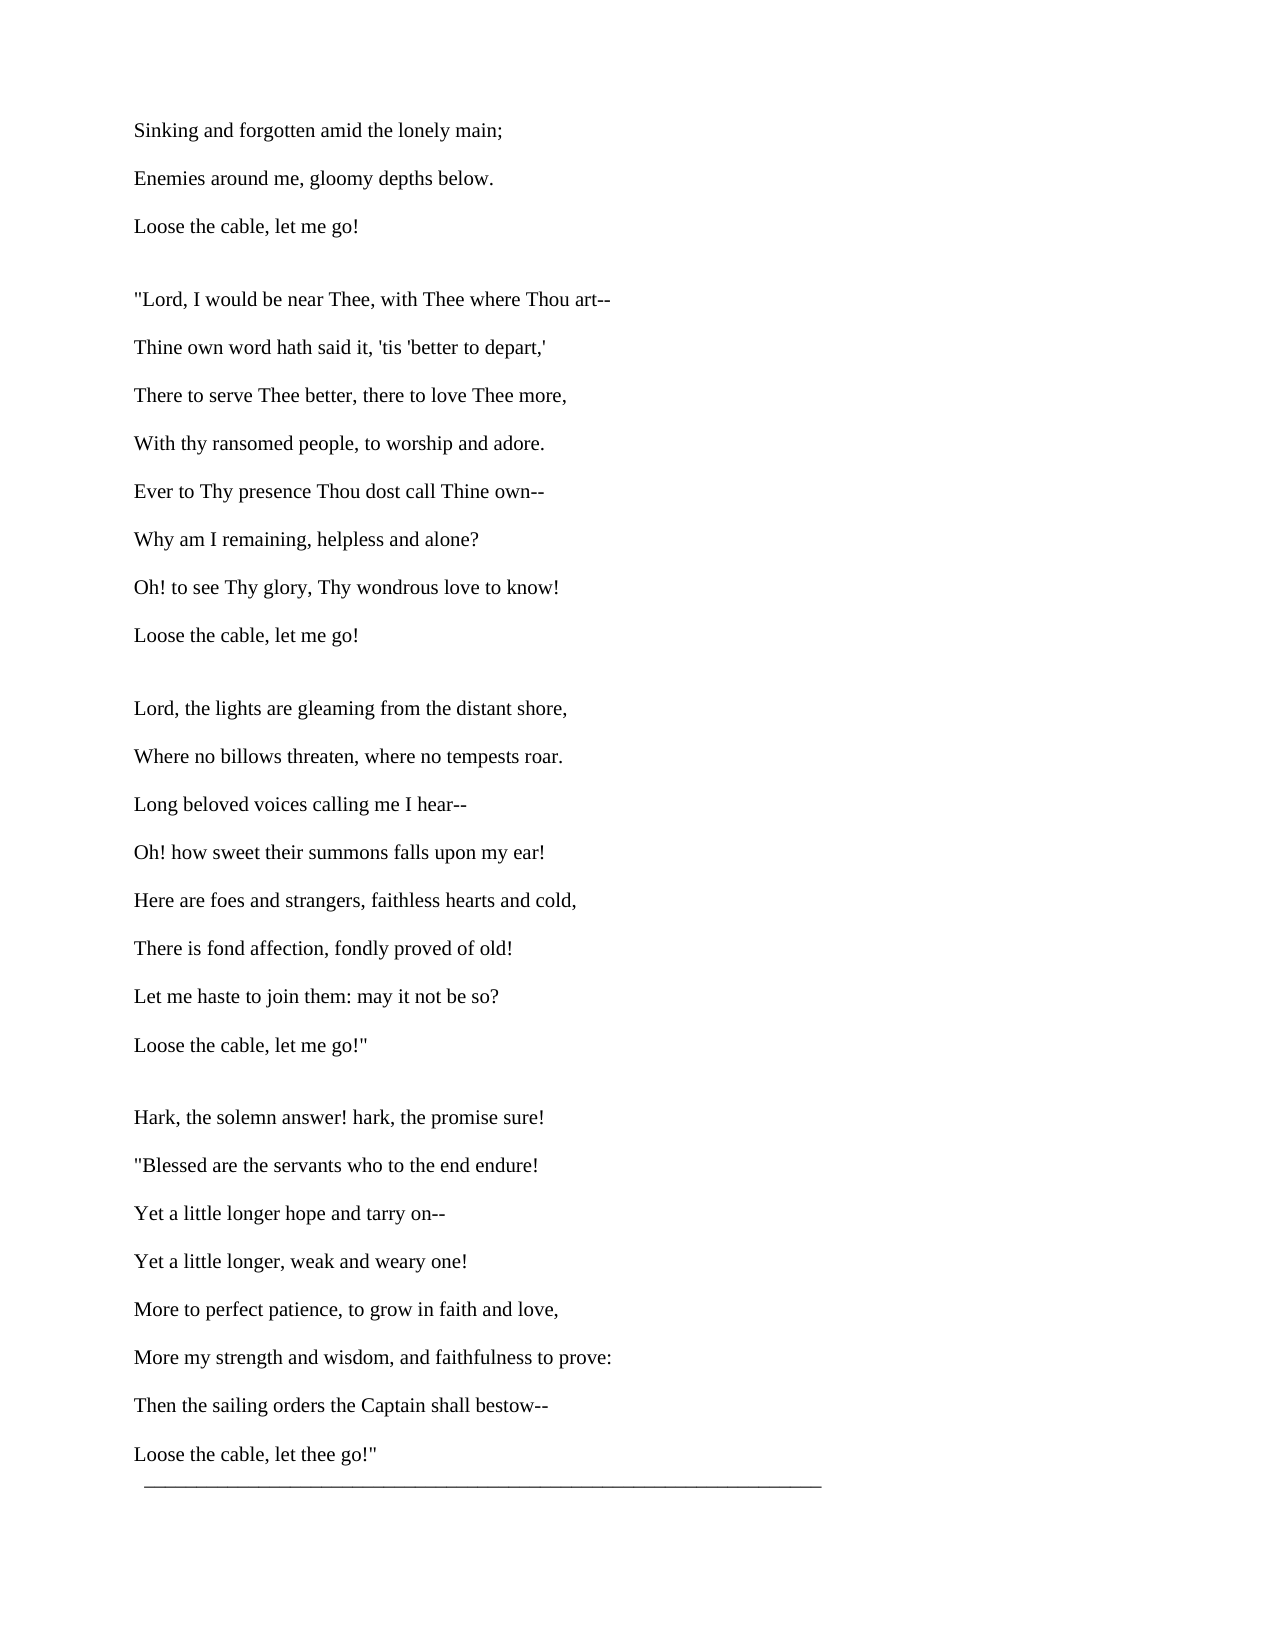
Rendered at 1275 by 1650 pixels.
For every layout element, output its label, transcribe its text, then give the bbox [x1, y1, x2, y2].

text Yet a little longer, weak and weary one! [118, 1249, 1157, 1273]
text With thy ransomed people, to worship and adore. [118, 431, 1157, 455]
text Hark, the solemn answer! hark, the promise sure! [118, 1105, 1157, 1129]
text Thine own word hath said it, 'tis 'better to depart,' [118, 335, 1157, 359]
text Oh! how sweet their summons falls upon my ear! [118, 840, 1157, 864]
text "Lord, I would be near Thee, with Thee where Thou art-- [118, 287, 1157, 311]
text Here are foes and strangers, faithless hearts and cold, [118, 888, 1157, 912]
text There is fond affection, fondly proved of old! [118, 936, 1157, 960]
text There to serve Thee better, there to love Thee more, [118, 383, 1157, 407]
text Why am I remaining, helpless and alone? [118, 527, 1157, 551]
text "Blessed are the servants who to the end endure! [118, 1153, 1157, 1177]
text Yet a little longer hope and tarry on-- [118, 1201, 1157, 1225]
text Loose the cable, let thee go!" [118, 1442, 1157, 1466]
text Enemies around me, gloomy depths below. [118, 166, 1157, 190]
text Loose the cable, let me go! [118, 214, 1157, 238]
text Let me haste to join them: may it not be so? [118, 984, 1157, 1008]
text More to perfect patience, to grow in faith and love, [118, 1297, 1157, 1321]
text Sinking and forgotten amid the lonely main; [118, 118, 1157, 142]
text Loose the cable, let me go! [118, 623, 1157, 647]
text Where no billows threaten, where no tempests roar. [118, 744, 1157, 768]
text More my strength and wisdom, and faithfulness to prove: [118, 1345, 1157, 1369]
text Oh! to see Thy glory, Thy wondrous love to know! [118, 575, 1157, 599]
text Ever to Thy presence Thou dost call Thine own-- [118, 479, 1157, 503]
text Long beloved voices calling me I hear-- [118, 792, 1157, 816]
text Then the sailing orders the Captain shall bestow-- [118, 1393, 1157, 1417]
text Lord, the lights are gleaming from the distant shore, [118, 696, 1157, 720]
text _________________________________________________________________ [118, 1466, 1157, 1490]
text Loose the cable, let me go!" [118, 1032, 1157, 1057]
